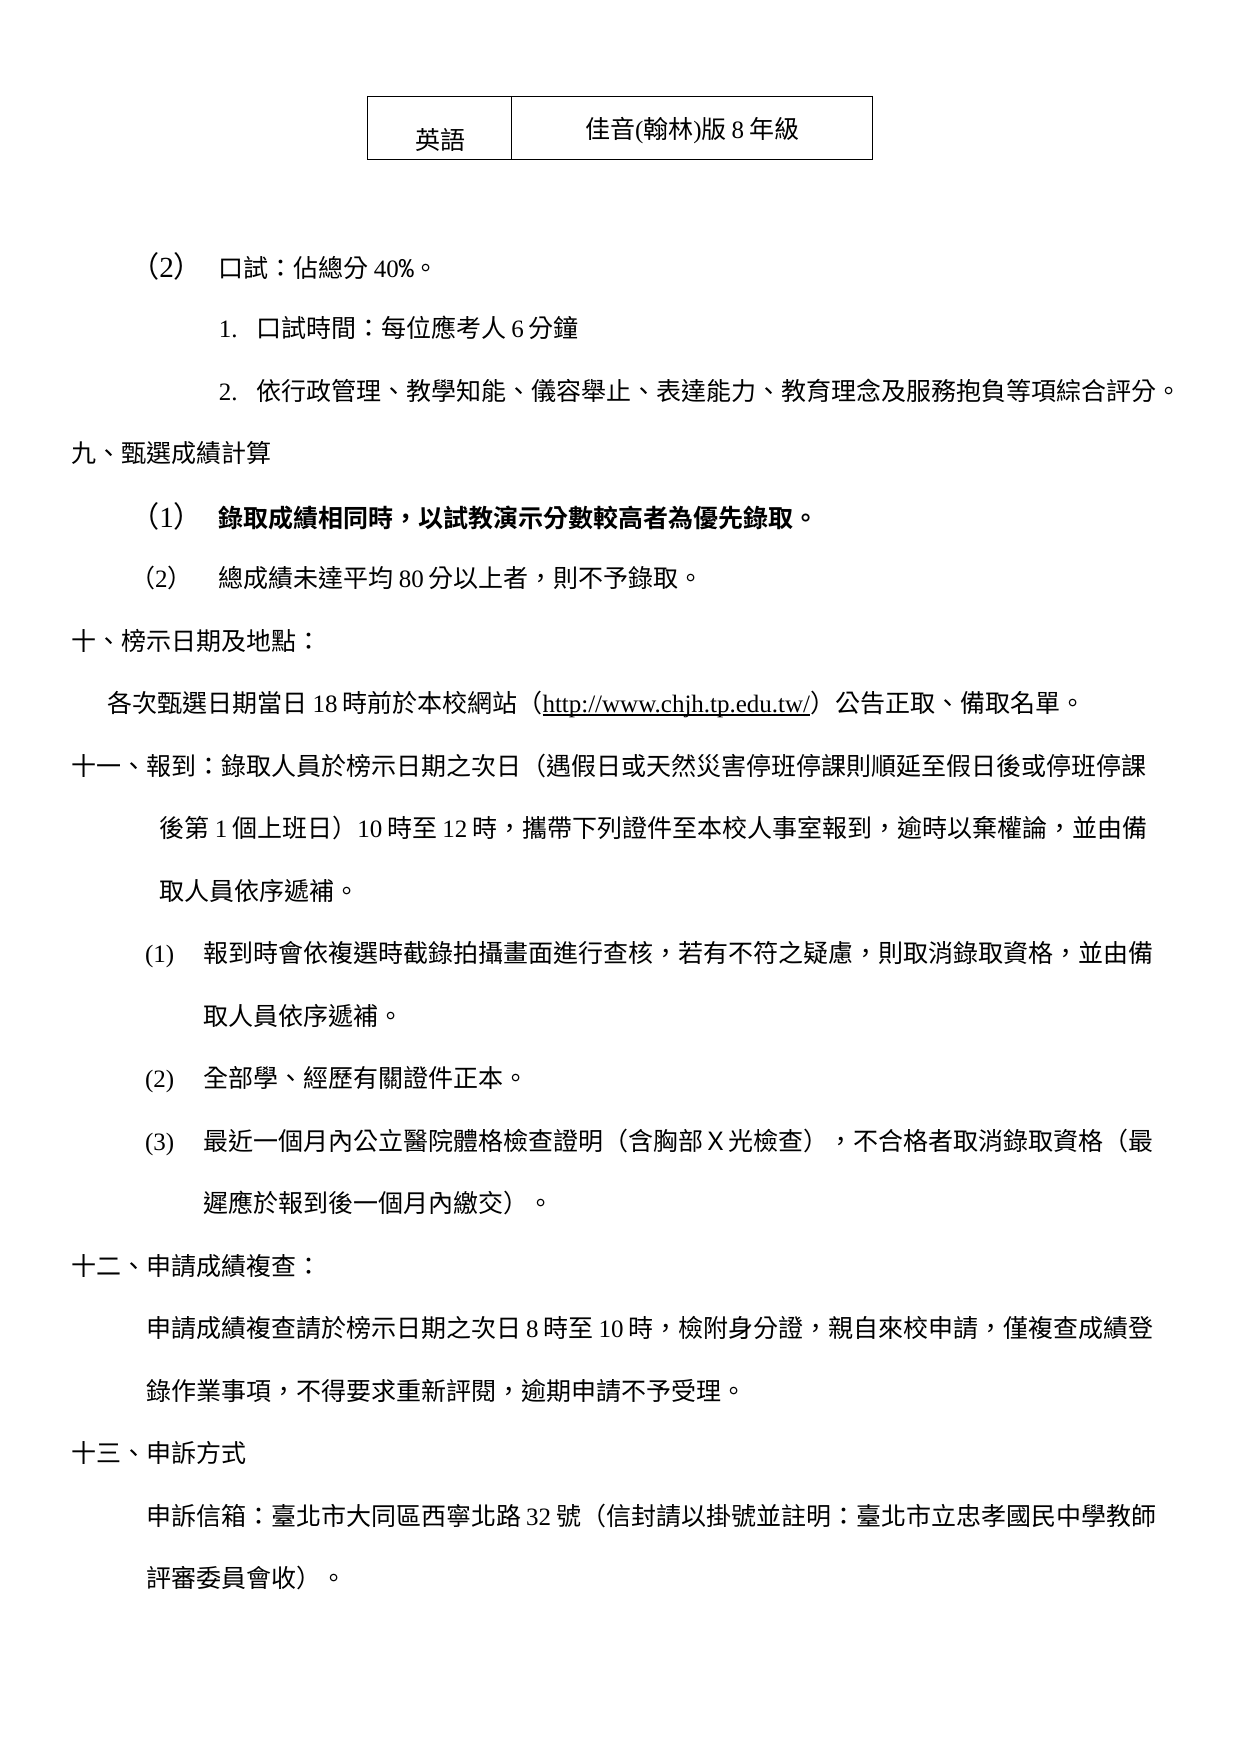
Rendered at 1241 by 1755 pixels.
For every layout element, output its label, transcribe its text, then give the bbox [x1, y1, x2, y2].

list 總成績未達平均80分以上者，則不予錄取。 [130, 535, 1169, 598]
text 十二、申請成績複查： [71, 1223, 1169, 1285]
text 十一、報到：錄取人員於榜示日期之次日（遇假日或天然災害停班停課則順延至假日後或停班停課後第1個上班日）10時至12時，攜帶下列證件至本校人事室報到，逾時以棄權論，並由備取人員依序遞補。 [71, 723, 1169, 910]
list 依行政管理、教學知能、儀容舉止、表達能力、教育理念及服務抱負等項綜合評分。 [218, 348, 1169, 410]
table_cell 佳音(翰林)版8年級 [512, 97, 872, 159]
table_cell 英語 [368, 97, 511, 159]
list 最近一個月內公立醫院體格檢查證明（含胸部Ｘ光檢查），不合格者取消錄取資格（最遲應於報到後一個月內繳交）。 [145, 1098, 1169, 1223]
list 報到時會依複選時截錄拍攝畫面進行查核，若有不符之疑慮，則取消錄取資格，並由備取人員依序遞補。 [145, 910, 1169, 1035]
text 十三、申訴方式 [71, 1410, 1169, 1473]
list 錄取成績相同時，以試教演示分數較高者為優先錄取。 [130, 473, 1169, 535]
text 各次甄選日期當日18時前於本校網站（http://www.chjh.tp.edu.tw/）公告正取、備取名單。 [71, 660, 1169, 723]
list 口試時間：每位應考人6分鐘 [218, 285, 1169, 348]
text 十、榜示日期及地點： [71, 598, 1169, 660]
text 九、甄選成績計算 [71, 410, 1169, 473]
list 全部學、經歷有關證件正本。 [145, 1035, 1169, 1098]
list 口試：佔總分40%。 [130, 223, 1169, 285]
text 申訴信箱：臺北市大同區西寧北路32號（信封請以掛號並註明：臺北市立忠孝國民中學教師評審委員會收）。 [146, 1473, 1169, 1598]
text 申請成績複查請於榜示日期之次日8時至10時，檢附身分證，親自來校申請，僅複查成績登錄作業事項，不得要求重新評閱，逾期申請不予受理。 [146, 1285, 1169, 1410]
